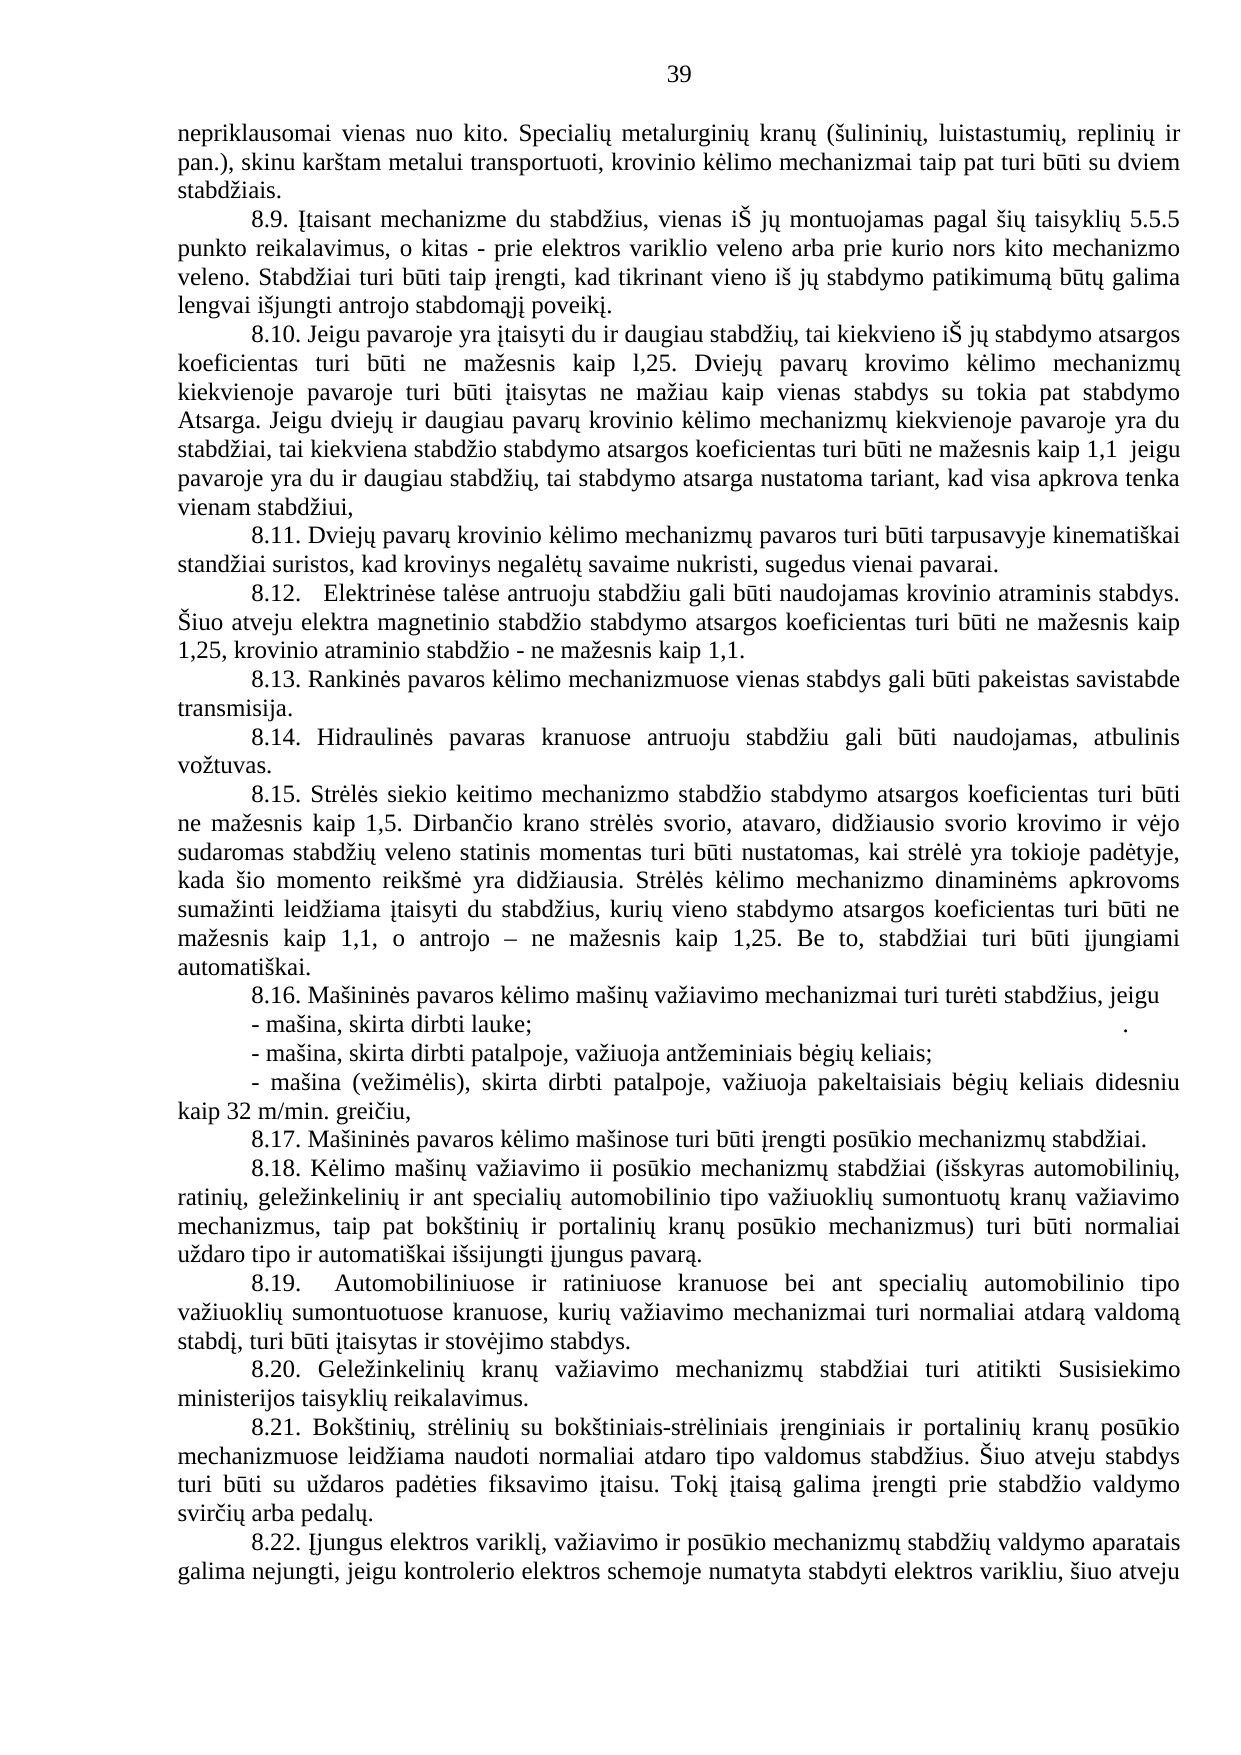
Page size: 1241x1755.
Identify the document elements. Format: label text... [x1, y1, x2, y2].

text 8.14. Hidraulinės pavaras kranuose antruoju stabdžiu gali būti naudojamas, atbulinis vožtuvas. [177, 722, 1181, 779]
text - mašina, skirta dirbti patalpoje, važiuoja antžeminiais bėgių keliais; [177, 1038, 1181, 1067]
text 8.17. Mašininės pavaros kėlimo mašinose turi būti įrengti posūkio mechanizmų stabdžiai. [177, 1124, 1181, 1153]
text 8.9. Įtaisant mechanizme du stabdžius, vienas iŠ jų montuojamas pagal šių taisyklių 5.5.5 punkto reikalavimus, o kitas - prie elektros variklio veleno arba prie kurio nors kito mechanizmo veleno. Stabdžiai turi būti taip įrengti, kad tikrinant vieno iš jų stabdymo patikimumą būtų galima lengvai išjungti antrojo stabdomąjį poveikį. [177, 204, 1181, 319]
text 8.22. Įjungus elektros variklį, važiavimo ir posūkio mechanizmų stabdžių valdymo aparatais galima nejungti, jeigu kontrolerio elektros schemoje numatyta stabdyti elektros varikliu, šiuo atveju [177, 1527, 1181, 1584]
text 8.11. Dviejų pavarų krovinio kėlimo mechanizmų pavaros turi būti tarpusavyje kinematiškai standžiai suristos, kad krovinys negalėtų savaime nukristi, sugedus vienai pavarai. [177, 521, 1181, 578]
text 8.10. Jeigu pavaroje yra įtaisyti du ir daugiau stabdžių, tai kiekvieno iŠ jų stabdymo atsargos koeficientas turi būti ne mažesnis kaip l,25. Dviejų pavarų krovimo kėlimo mechanizmų kiekvienoje pavaroje turi būti įtaisytas ne mažiau kaip vienas stabdys su tokia pat stabdymo Atsarga. Jeigu dviejų ir daugiau pavarų krovinio kėlimo mechanizmų kiekvienoje pavaroje yra du stabdžiai, tai kiekviena stabdžio stabdymo atsargos koeficientas turi būti ne mažesnis kaip 1,1 jeigu pavaroje yra du ir daugiau stabdžių, tai stabdymo atsarga nustatoma tariant, kad visa apkrova tenka vienam stabdžiui, [177, 319, 1181, 521]
text nepriklausomai vienas nuo kito. Specialių metalurginių kranų (šulininių, luistastumių, replinių ir pan.), skinu karštam metalui transportuoti, krovinio kėlimo mechanizmai taip pat turi būti su dviem stabdžiais. [177, 118, 1181, 204]
text 8.16. Mašininės pavaros kėlimo mašinų važiavimo mechanizmai turi turėti stabdžius, jeigu [177, 981, 1181, 1009]
text 8.21. Bokštinių, strėlinių su bokštiniais-strėliniais įrenginiais ir portalinių kranų posūkio mechanizmuose leidžiama naudoti normaliai atdaro tipo valdomus stabdžius. Šiuo atveju stabdys turi būti su uždaros padėties fiksavimo įtaisu. Tokį įtaisą galima įrengti prie stabdžio valdymo svirčių arba pedalų. [177, 1412, 1181, 1527]
text - mašina, skirta dirbti lauke; . [177, 1009, 1181, 1038]
text - mašina (vežimėlis), skirta dirbti patalpoje, važiuoja pakeltaisiais bėgių keliais didesniu kaip 32 m/min. greičiu, [177, 1067, 1181, 1124]
text 8.20. Geležinkelinių kranų važiavimo mechanizmų stabdžiai turi atitikti Susisiekimo ministerijos taisyklių reikalavimus. [177, 1354, 1181, 1412]
text 8.15. Strėlės siekio keitimo mechanizmo stabdžio stabdymo atsargos koeficientas turi būti ne mažesnis kaip 1,5. Dirbančio krano strėlės svorio, atavaro, didžiausio svorio krovimo ir vėjo sudaromas stabdžių veleno statinis momentas turi būti nustatomas, kai strėlė yra tokioje padėtyje, kada šio momento reikšmė yra didžiausia. Strėlės kėlimo mechanizmo dinaminėms apkrovoms sumažinti leidžiama įtaisyti du stabdžius, kurių vieno stabdymo atsargos koeficientas turi būti ne mažesnis kaip 1,1, o antrojo – ne mažesnis kaip 1,25. Be to, stabdžiai turi būti įjungiami automatiškai. [177, 779, 1181, 981]
text 8.19. Automobiliniuose ir ratiniuose kranuose bei ant specialių automobilinio tipo važiuoklių sumontuotuose kranuose, kurių važiavimo mechanizmai turi normaliai atdarą valdomą stabdį, turi būti įtaisytas ir stovėjimo stabdys. [177, 1268, 1181, 1354]
text 8.18. Kėlimo mašinų važiavimo ii posūkio mechanizmų stabdžiai (išskyras automobilinių, ratinių, geležinkelinių ir ant specialių automobilinio tipo važiuoklių sumontuotų kranų važiavimo mechanizmus, taip pat bokštinių ir portalinių kranų posūkio mechanizmus) turi būti normaliai uždaro tipo ir automatiškai išsijungti įjungus pavarą. [177, 1153, 1181, 1268]
text 8.13. Rankinės pavaros kėlimo mechanizmuose vienas stabdys gali būti pakeistas savistabde transmisija. [177, 664, 1181, 722]
text 8.12. Elektrinėse talėse antruoju stabdžiu gali būti naudojamas krovinio atraminis stabdys. Šiuo atveju elektra magnetinio stabdžio stabdymo atsargos koeficientas turi būti ne mažesnis kaip 1,25, krovinio atraminio stabdžio - ne mažesnis kaip 1,1. [177, 578, 1181, 664]
